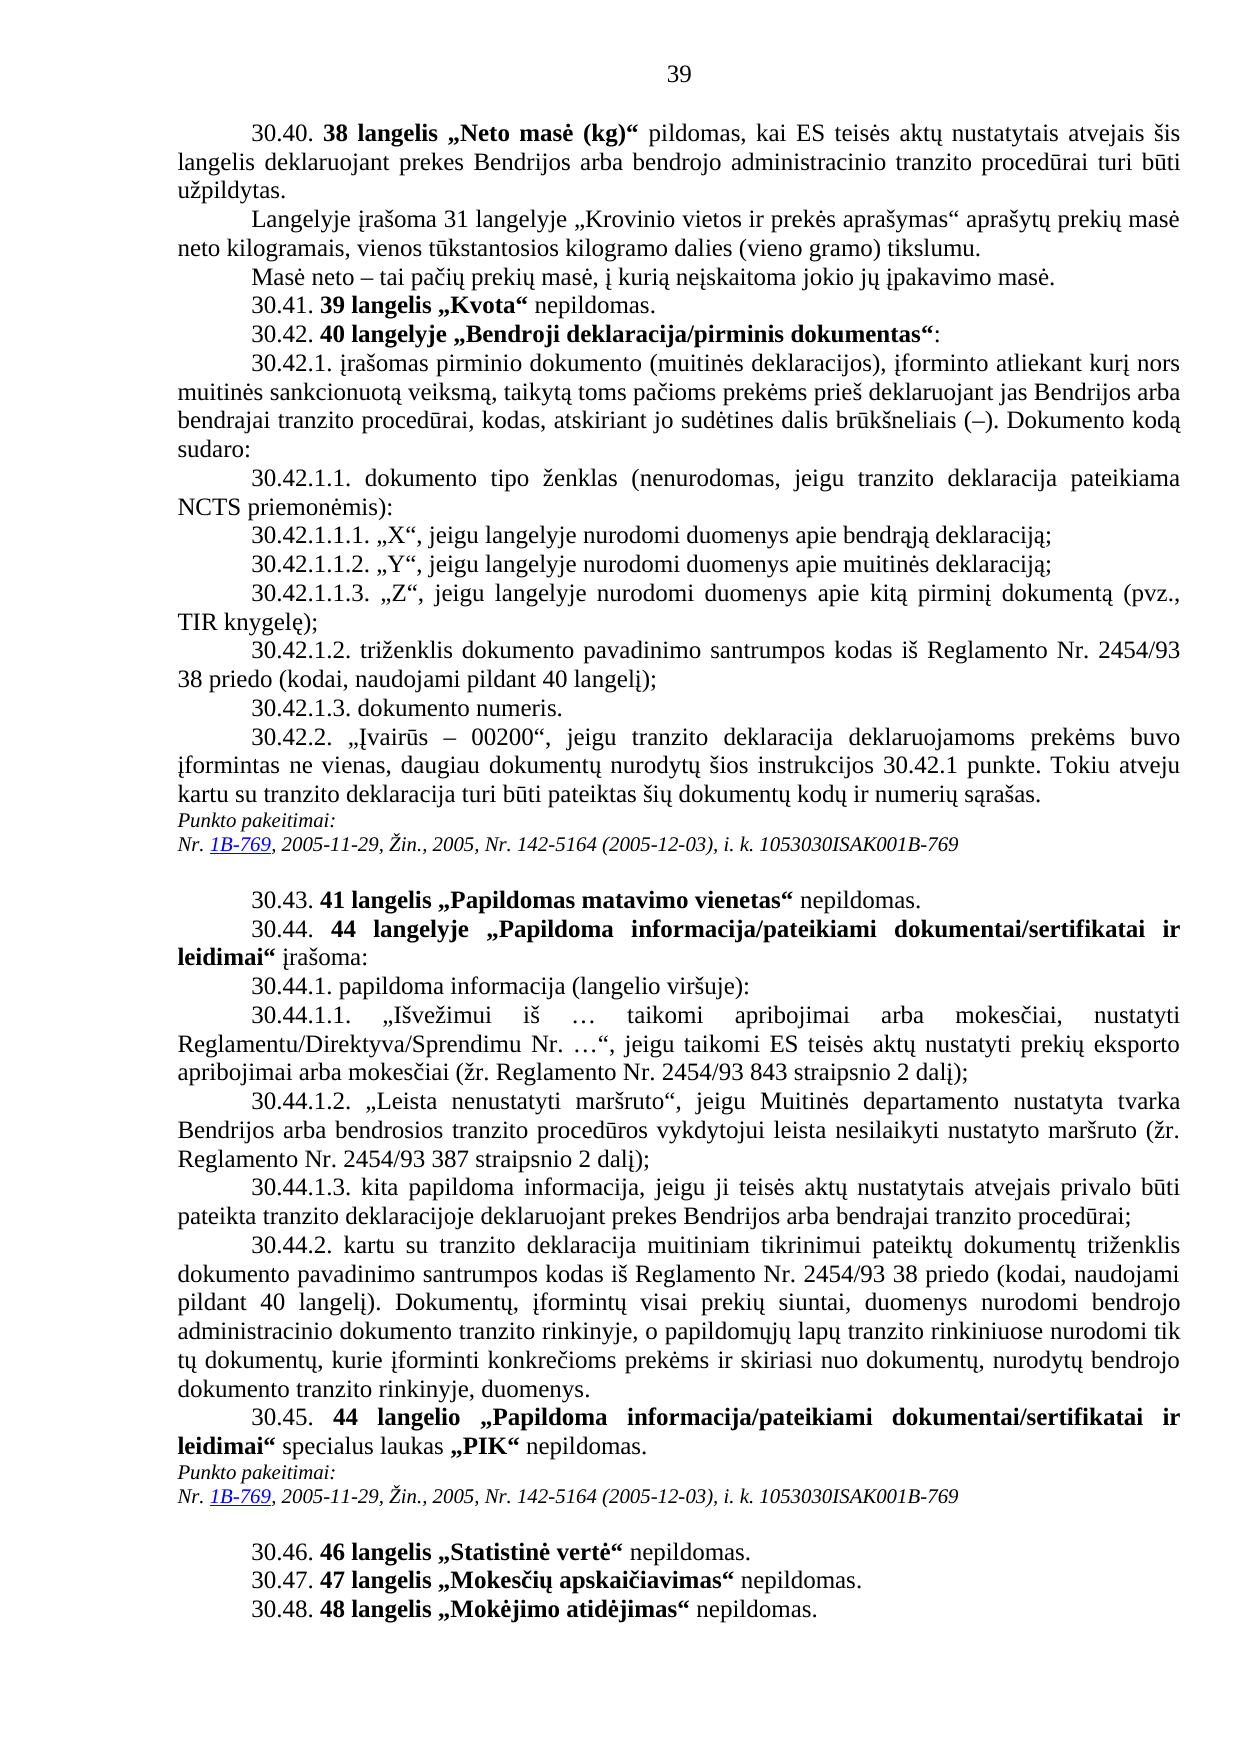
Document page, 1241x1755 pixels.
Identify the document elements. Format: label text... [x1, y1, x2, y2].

text 30.44.1. papildoma informacija (langelio viršuje): [177, 971, 1181, 1000]
text 30.42.1.1.1. „X“, jeigu langelyje nurodomi duomenys apie bendrąją deklaraciją; [177, 521, 1181, 549]
text Nr. 1B-769, 2005-11-29, Žin., 2005, Nr. 142-5164 (2005-12-03), i. k. 1053030ISAK001B-769 [177, 832, 1181, 856]
text 30.42.1.2. triženklis dokumento pavadinimo santrumpos kodas iš Reglamento Nr. 2454/93 38 priedo (kodai, naudojami pildant 40 langelį); [177, 636, 1181, 693]
text 30.42.1. įrašomas pirminio dokumento (muitinės deklaracijos), įforminto atliekant kurį nors muitinės sankcionuotą veiksmą, taikytą toms pačioms prekėms prieš deklaruojant jas Bendrijos arba bendrajai tranzito procedūrai, kodas, atskiriant jo sudėtines dalis brūkšneliais (–). Dokumento kodą sudaro: [177, 348, 1181, 463]
text 30.42.1.3. dokumento numeris. [177, 693, 1181, 722]
text Langelyje įrašoma 31 langelyje „Krovinio vietos ir prekės aprašymas“ aprašytų prekių masė neto kilogramais, vienos tūkstantosios kilogramo dalies (vieno gramo) tikslumu. [177, 204, 1181, 262]
text 30.47. 47 langelis „Mokesčių apskaičiavimas“ nepildomas. [177, 1566, 1181, 1594]
text 30.44. 44 langelyje „Papildoma informacija/pateikiami dokumentai/sertifikatai ir leidimai“ įrašoma: [177, 914, 1181, 971]
text 30.40. 38 langelis „Neto masė (kg)“ pildomas, kai ES teisės aktų nustatytais atvejais šis langelis deklaruojant prekes Bendrijos arba bendrojo administracinio tranzito procedūrai turi būti užpildytas. [177, 118, 1181, 204]
text 30.42.1.1.2. „Y“, jeigu langelyje nurodomi duomenys apie muitinės deklaraciją; [177, 549, 1181, 578]
text 30.44.2. kartu su tranzito deklaracija muitiniam tikrinimui pateiktų dokumentų triženklis dokumento pavadinimo santrumpos kodas iš Reglamento Nr. 2454/93 38 priedo (kodai, naudojami pildant 40 langelį). Dokumentų, įformintų visai prekių siuntai, duomenys nurodomi bendrojo administracinio dokumento tranzito rinkinyje, o papildomųjų lapų tranzito rinkiniuose nurodomi tik tų dokumentų, kurie įforminti konkrečioms prekėms ir skiriasi nuo dokumentų, nurodytų bendrojo dokumento tranzito rinkinyje, duomenys. [177, 1230, 1181, 1402]
text 30.45. 44 langelio „Papildoma informacija/pateikiami dokumentai/sertifikatai ir leidimai“ specialus laukas „PIK“ nepildomas. [177, 1402, 1181, 1460]
text 30.44.1.1. „Išvežimui iš … taikomi apribojimai arba mokesčiai, nustatyti Reglamentu/Direktyva/Sprendimu Nr. …“, jeigu taikomi ES teisės aktų nustatyti prekių eksporto apribojimai arba mokesčiai (žr. Reglamento Nr. 2454/93 843 straipsnio 2 dalį); [177, 1000, 1181, 1086]
text Punkto pakeitimai: [177, 808, 1181, 832]
text Nr. 1B-769, 2005-11-29, Žin., 2005, Nr. 142-5164 (2005-12-03), i. k. 1053030ISAK001B-769 [177, 1484, 1181, 1508]
text 30.42.1.1.3. „Z“, jeigu langelyje nurodomi duomenys apie kitą pirminį dokumentą (pvz., TIR knygelę); [177, 578, 1181, 636]
text Masė neto – tai pačių prekių masė, į kurią neįskaitoma jokio jų įpakavimo masė. [177, 262, 1181, 291]
text 30.42. 40 langelyje „Bendroji deklaracija/pirminis dokumentas“: [177, 319, 1181, 348]
text 30.42.2. „Įvairūs – 00200“, jeigu tranzito deklaracija deklaruojamoms prekėms buvo įformintas ne vienas, daugiau dokumentų nurodytų šios instrukcijos 30.42.1 punkte. Tokiu atveju kartu su tranzito deklaracija turi būti pateiktas šių dokumentų kodų ir numerių sąrašas. [177, 722, 1181, 808]
text 30.41. 39 langelis „Kvota“ nepildomas. [177, 291, 1181, 319]
text 30.46. 46 langelis „Statistinė vertė“ nepildomas. [177, 1537, 1181, 1566]
text 30.42.1.1. dokumento tipo ženklas (nenurodomas, jeigu tranzito deklaracija pateikiama NCTS priemonėmis): [177, 463, 1181, 521]
text 30.43. 41 langelis „Papildomas matavimo vienetas“ nepildomas. [177, 885, 1181, 914]
text Punkto pakeitimai: [177, 1460, 1181, 1484]
text 30.44.1.2. „Leista nenustatyti maršruto“, jeigu Muitinės departamento nustatyta tvarka Bendrijos arba bendrosios tranzito procedūros vykdytojui leista nesilaikyti nustatyto maršruto (žr. Reglamento Nr. 2454/93 387 straipsnio 2 dalį); [177, 1086, 1181, 1172]
text 30.44.1.3. kita papildoma informacija, jeigu ji teisės aktų nustatytais atvejais privalo būti pateikta tranzito deklaracijoje deklaruojant prekes Bendrijos arba bendrajai tranzito procedūrai; [177, 1172, 1181, 1230]
text 30.48. 48 langelis „Mokėjimo atidėjimas“ nepildomas. [177, 1594, 1181, 1623]
